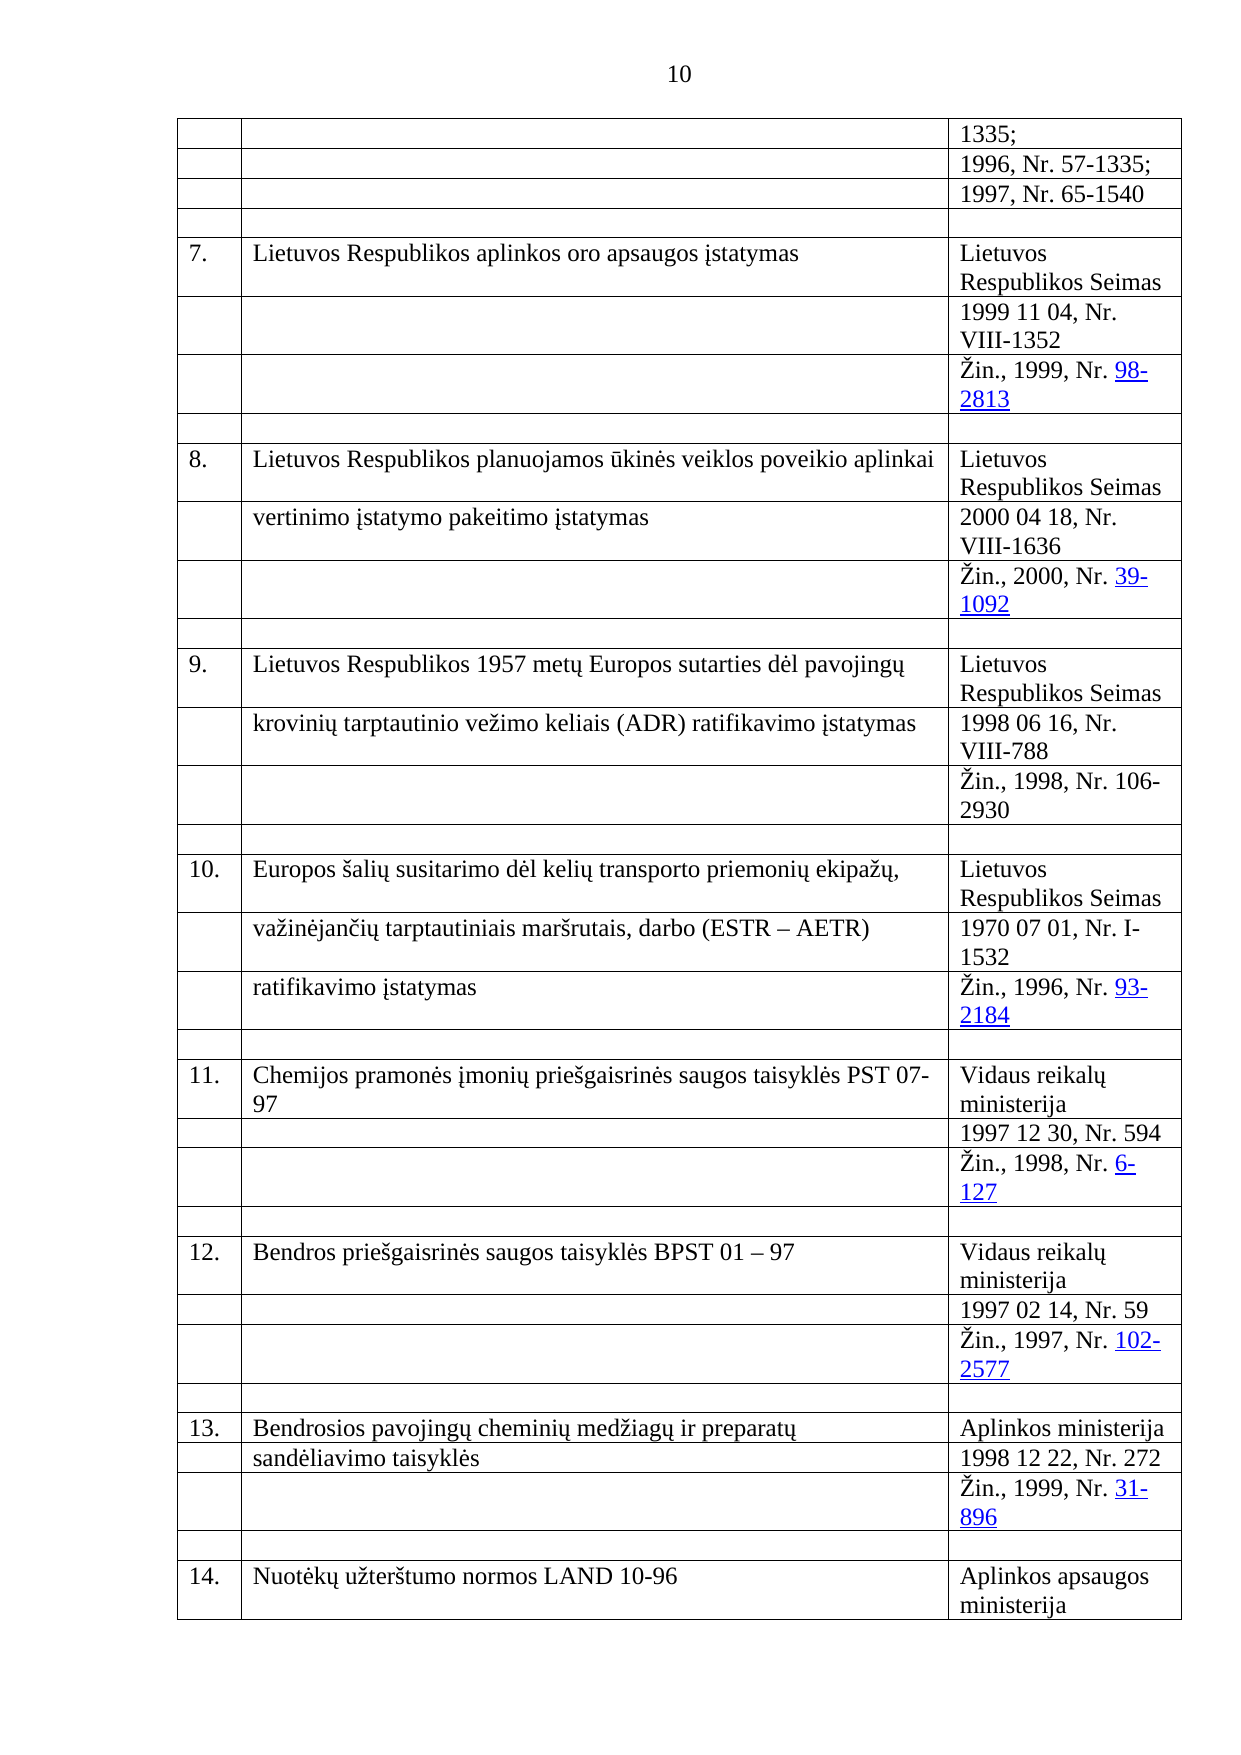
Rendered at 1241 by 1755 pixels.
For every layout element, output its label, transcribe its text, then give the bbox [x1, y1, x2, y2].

table_cell [178, 1030, 241, 1059]
table_cell [949, 414, 1181, 443]
table_cell Chemijos pramonės įmonių priešgaisrinės saugos taisyklės PST 07-97 [242, 1060, 948, 1117]
table_cell [949, 825, 1181, 853]
table_cell [949, 1207, 1181, 1236]
table_cell [178, 149, 241, 178]
table_cell [242, 1384, 948, 1412]
table_cell [242, 1531, 948, 1560]
table_cell Žin., 2000, Nr. 39-1092 [949, 561, 1181, 618]
table_cell [178, 1325, 241, 1382]
table_cell [242, 1295, 948, 1324]
table_cell Europos šalių susitarimo dėl kelių transporto priemonių ekipažų, [242, 855, 948, 912]
table_cell [178, 708, 241, 765]
table_cell [178, 297, 241, 354]
table_cell [178, 1119, 241, 1147]
table_cell Žin., 1999, Nr. 98-2813 [949, 355, 1181, 413]
table_cell [178, 913, 241, 971]
table_cell [178, 355, 241, 413]
table_cell 14. [178, 1561, 241, 1619]
table_cell [242, 1325, 948, 1382]
table_cell [178, 1148, 241, 1206]
table_cell Bendrosios pavojingų cheminių medžiagų ir preparatų [242, 1413, 948, 1442]
table_cell [178, 1207, 241, 1236]
table_cell [178, 119, 241, 148]
table_cell [178, 209, 241, 237]
table_cell Vidaus reikalų ministerija [949, 1060, 1181, 1117]
table_cell 1999 11 04, Nr. VIII-1352 [949, 297, 1181, 354]
table_cell 1335; [949, 119, 1181, 148]
table_cell 8. [178, 444, 241, 501]
table_cell 7. [178, 238, 241, 296]
table_cell [949, 1384, 1181, 1412]
table_cell [242, 179, 948, 207]
table_cell [242, 1473, 948, 1530]
table_cell [949, 209, 1181, 237]
table_cell Lietuvos Respublikos aplinkos oro apsaugos įstatymas [242, 238, 948, 296]
table_cell sandėliavimo taisyklės [242, 1443, 948, 1472]
table_cell [242, 414, 948, 443]
table_cell [242, 825, 948, 853]
table_cell [178, 502, 241, 560]
table_cell 9. [178, 649, 241, 707]
table_cell [949, 619, 1181, 648]
table_cell [178, 1531, 241, 1560]
table_cell [178, 619, 241, 648]
table_cell Nuotėkų užterštumo normos LAND 10-96 [242, 1561, 948, 1619]
table_cell Lietuvos Respublikos Seimas [949, 238, 1181, 296]
table_cell [178, 825, 241, 853]
table_cell 1997 02 14, Nr. 59 [949, 1295, 1181, 1324]
table_cell 1997, Nr. 65-1540 [949, 179, 1181, 207]
table_cell [242, 561, 948, 618]
table_cell [242, 766, 948, 824]
table_cell 1998 12 22, Nr. 272 [949, 1443, 1181, 1472]
table_cell [178, 1443, 241, 1472]
table_cell [178, 179, 241, 207]
table_cell Bendros priešgaisrinės saugos taisyklės BPST 01 – 97 [242, 1237, 948, 1294]
table_cell [242, 619, 948, 648]
table_cell 2000 04 18, Nr. VIII-1636 [949, 502, 1181, 560]
table_cell [949, 1531, 1181, 1560]
table_cell Vidaus reikalų ministerija [949, 1237, 1181, 1294]
table_cell [242, 1148, 948, 1206]
table_cell ratifikavimo įstatymas [242, 972, 948, 1029]
table_cell [242, 1207, 948, 1236]
table_cell 12. [178, 1237, 241, 1294]
table_cell Lietuvos Respublikos Seimas [949, 444, 1181, 501]
table_cell 1970 07 01, Nr. I-1532 [949, 913, 1181, 971]
table_cell 13. [178, 1413, 241, 1442]
table_cell vertinimo įstatymo pakeitimo įstatymas [242, 502, 948, 560]
table_cell Žin., 1996, Nr. 93-2184 [949, 972, 1181, 1029]
table_cell Aplinkos ministerija [949, 1413, 1181, 1442]
table_cell Žin., 1999, Nr. 31-896 [949, 1473, 1181, 1530]
table_cell Aplinkos apsaugos ministerija [949, 1561, 1181, 1619]
table_cell 1997 12 30, Nr. 594 [949, 1119, 1181, 1147]
table_cell [242, 355, 948, 413]
table_cell [242, 297, 948, 354]
table_cell [178, 414, 241, 443]
table_cell [242, 1030, 948, 1059]
table_cell [178, 1473, 241, 1530]
table_cell Lietuvos Respublikos Seimas [949, 649, 1181, 707]
table_cell [242, 149, 948, 178]
table_cell [178, 766, 241, 824]
table_cell [242, 1119, 948, 1147]
table_cell Lietuvos Respublikos 1957 metų Europos sutarties dėl pavojingų [242, 649, 948, 707]
table_cell Žin., 1998, Nr. 6-127 [949, 1148, 1181, 1206]
table_cell 10. [178, 855, 241, 912]
table_cell važinėjančių tarptautiniais maršrutais, darbo (ESTR – AETR) [242, 913, 948, 971]
table_cell [178, 1295, 241, 1324]
table_cell Žin., 1997, Nr. 102-2577 [949, 1325, 1181, 1382]
table_cell 1996, Nr. 57-1335; [949, 149, 1181, 178]
table_cell [242, 119, 948, 148]
table_cell Žin., 1998, Nr. 106-2930 [949, 766, 1181, 824]
table_cell [178, 972, 241, 1029]
table_cell 1998 06 16, Nr. VIII-788 [949, 708, 1181, 765]
table_cell [242, 209, 948, 237]
table_cell [178, 561, 241, 618]
table_cell Lietuvos Respublikos Seimas [949, 855, 1181, 912]
table_cell [949, 1030, 1181, 1059]
table_cell Lietuvos Respublikos planuojamos ūkinės veiklos poveikio aplinkai [242, 444, 948, 501]
table_cell [178, 1384, 241, 1412]
table_cell 11. [178, 1060, 241, 1117]
table_cell krovinių tarptautinio vežimo keliais (ADR) ratifikavimo įstatymas [242, 708, 948, 765]
